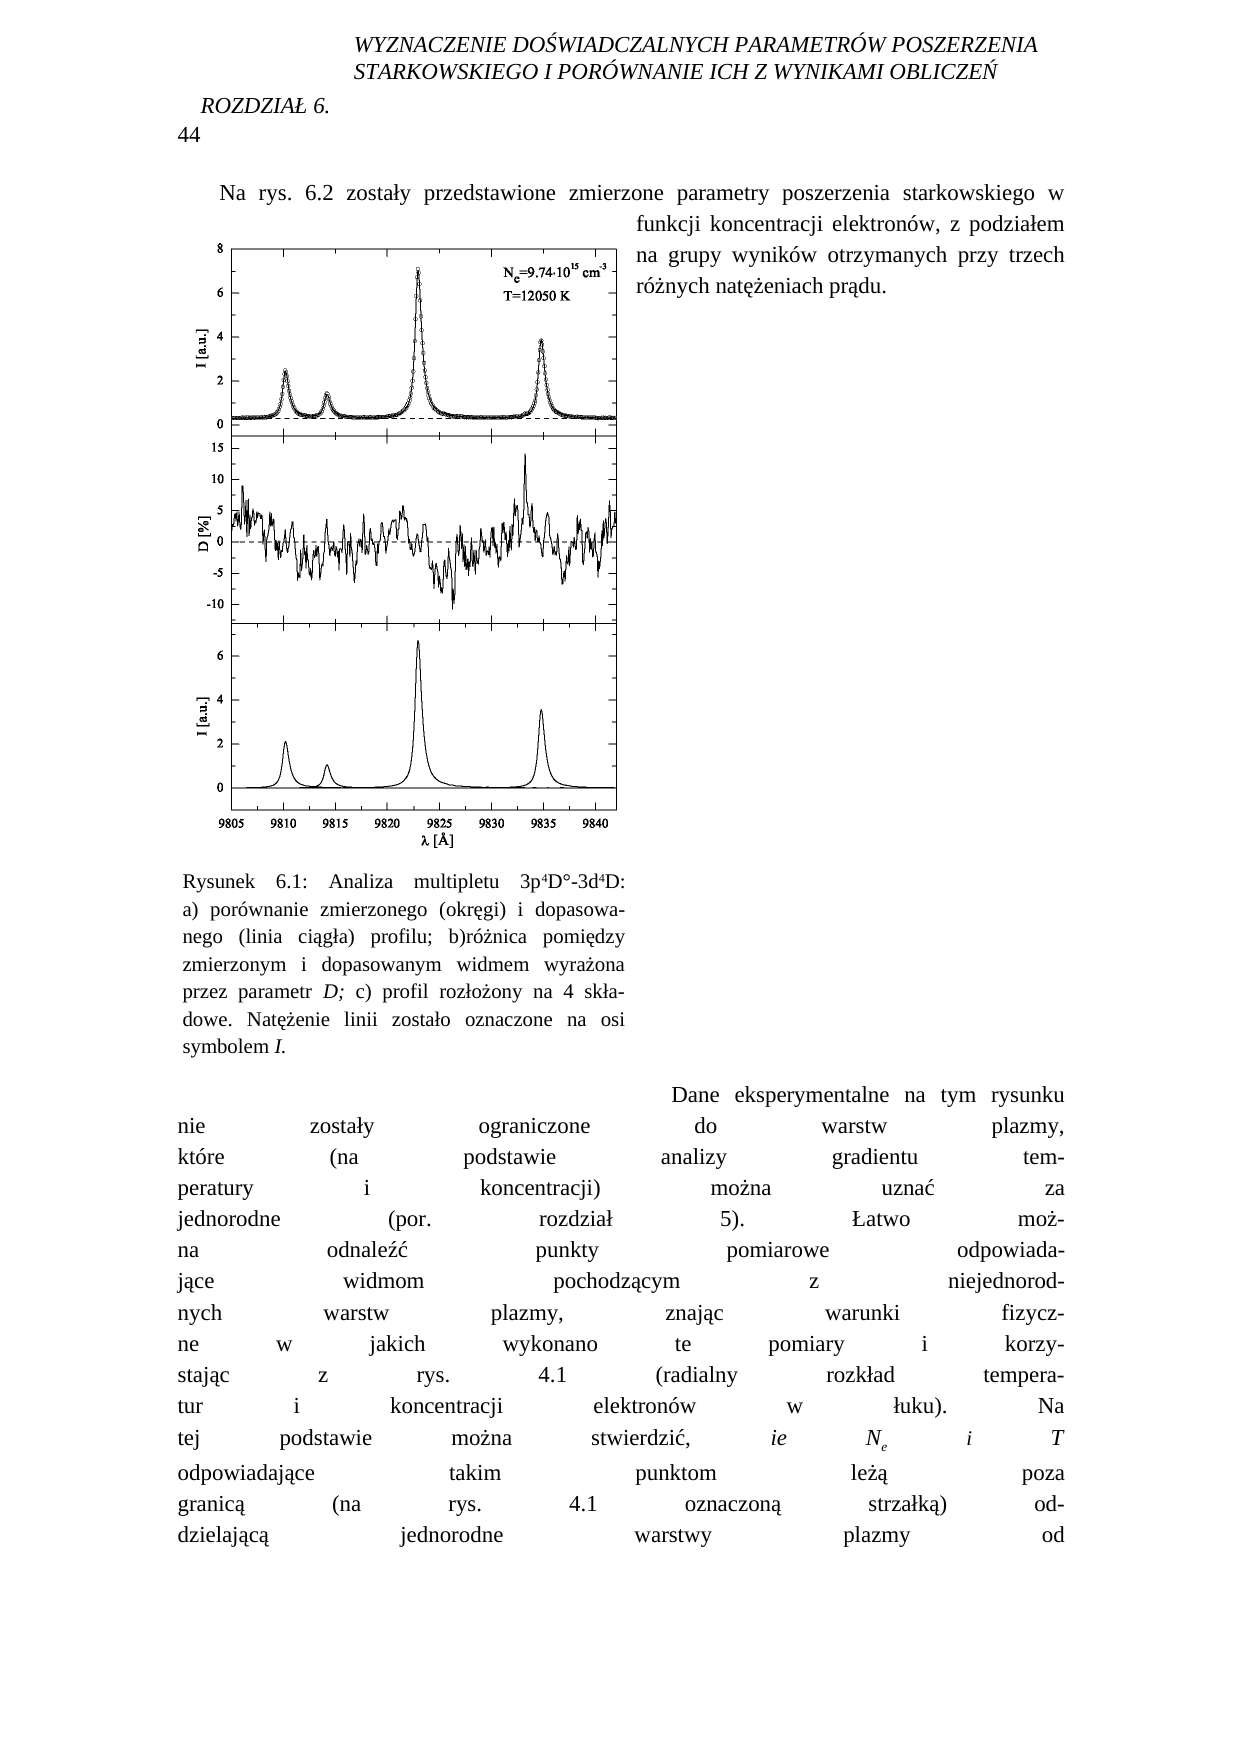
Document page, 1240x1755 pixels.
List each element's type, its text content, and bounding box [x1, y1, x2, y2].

text Dane eksperymentalne na tym rysunku nie zostały ograniczone do warstw plazmy, które (na podstawie analizy gradientu tem- peratury i koncentracji) można uznać za jednorodne (por. rozdział 5). Łatwo moż- na odnaleźć punkty pomiarowe odpowiada- jące widmom pochodzącym z niejednorod- nych warstw plazmy, znając warunki fizycz- ne w jakich wykonano te pomiary i korzy- stając z rys. 4.1 (radialny rozkład tempera- tur i koncentracji elektronów w łuku). Na tej podstawie można stwierdzić, ie Ne i T odpowiadające takim punktom leżą poza granicą (na rys. 4.1 oznaczoną strzałką) od- dzielającą jednorodne warstwy plazmy od warstw niejednorodnych i leżą w części od- powiadającej warstwom niejednorodnym. [177, 303, 1065, 1548]
picture [195, 243, 617, 848]
text Na rys. 6.2 zostały przedstawione zmierzone parametry poszerzenia starkowskiego w funkcji koncentracji elektronów, z podziałem na grupy wyników otrzymanych przy trzech różnych natężeniach prądu. [177, 178, 1065, 298]
text ROZDZIAŁ 6. 44 [177, 92, 336, 147]
text Rysunek 6.1: Analiza multipletu 3p4D°-3d4D: a) porównanie zmierzonego (okręgi) i dopasowa- nego (linia ciągła) profilu; b)różnica pomiędzy zmierzonym i dopasowanym widmem wyrażona przez parametr D; c) profil rozłożony na 4 skła- dowe. Natężenie linii zostało oznaczone na osi symbolem I. [182, 869, 625, 1058]
